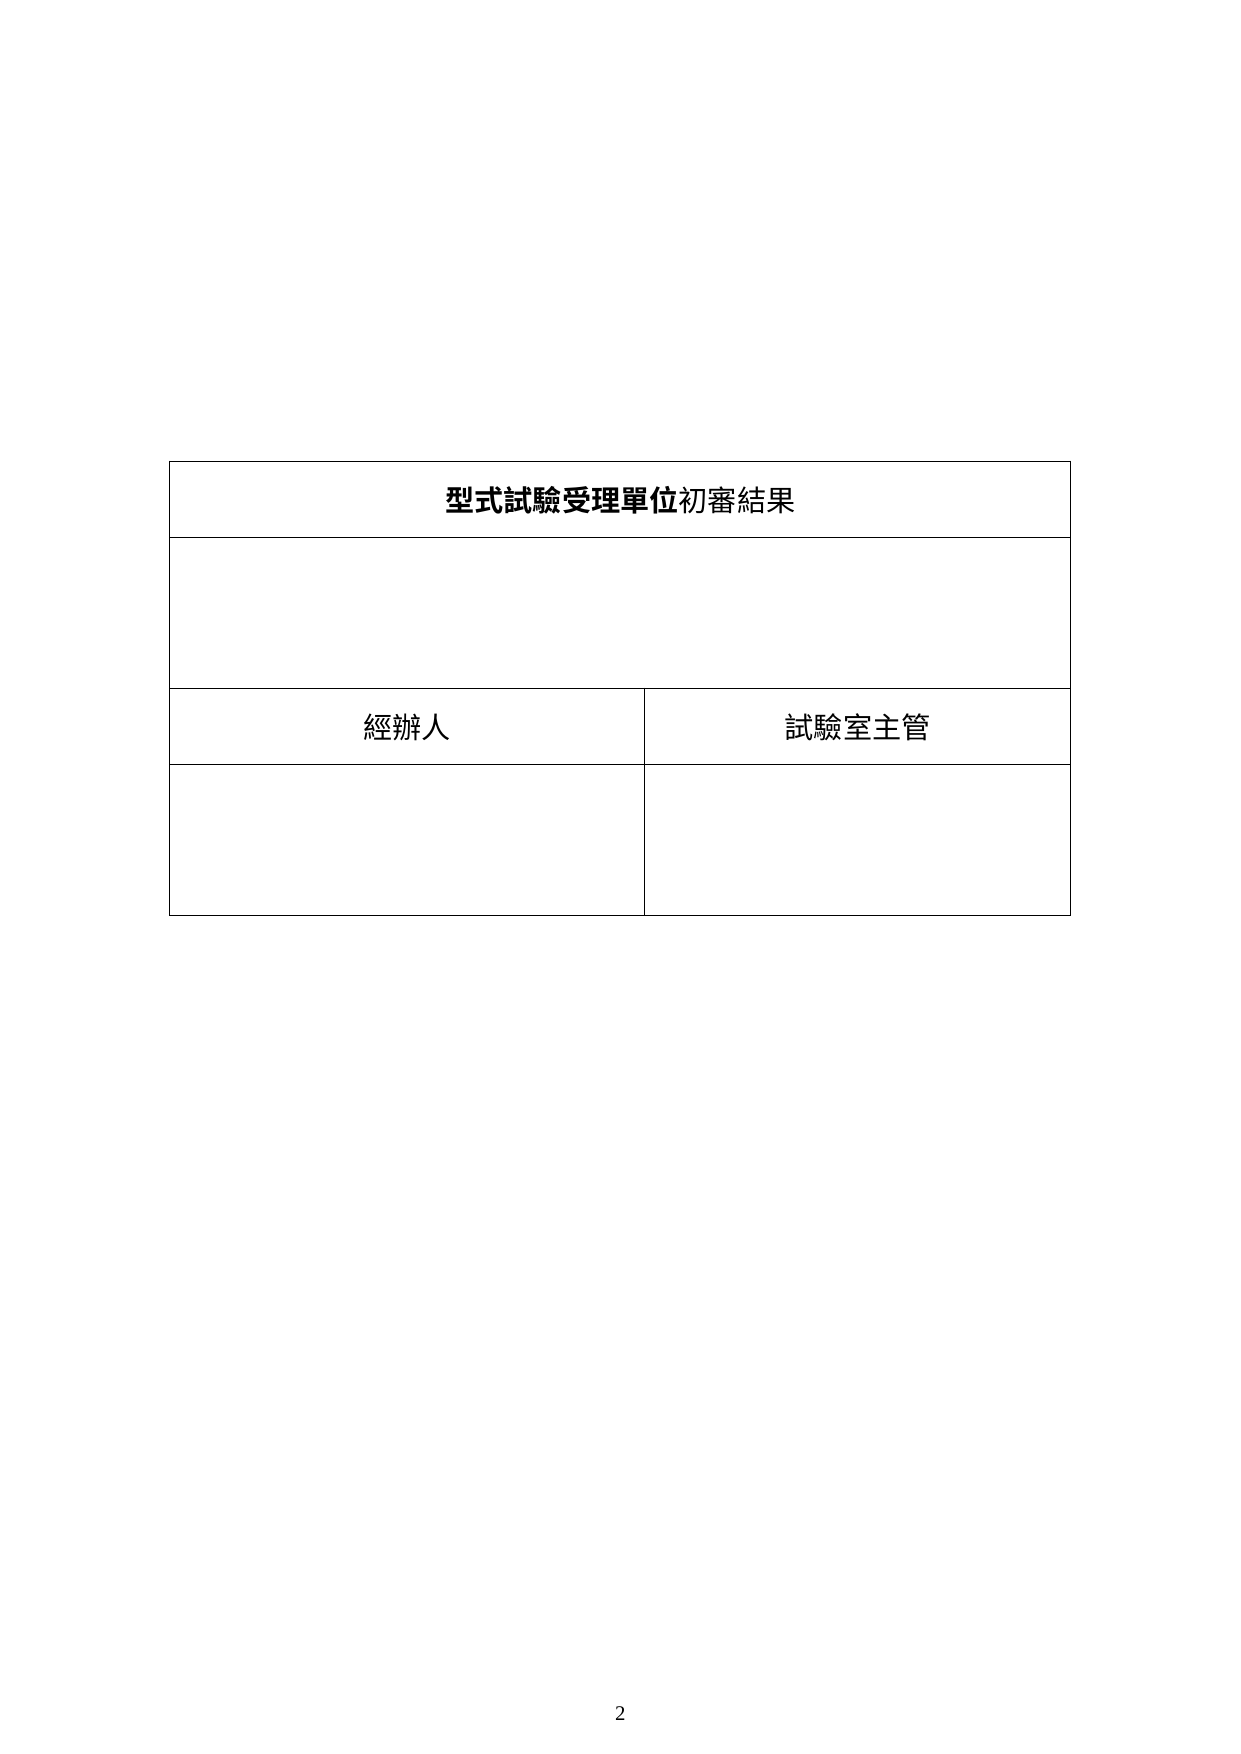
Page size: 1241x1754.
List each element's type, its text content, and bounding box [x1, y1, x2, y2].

table_header 型式試驗受理單位初審結果 [170, 462, 1070, 537]
table_cell [170, 538, 1070, 688]
table_cell 試驗室主管 [645, 689, 1070, 764]
table_cell 經辦人 [170, 689, 644, 764]
table_cell [170, 765, 644, 915]
table_cell [645, 765, 1070, 915]
